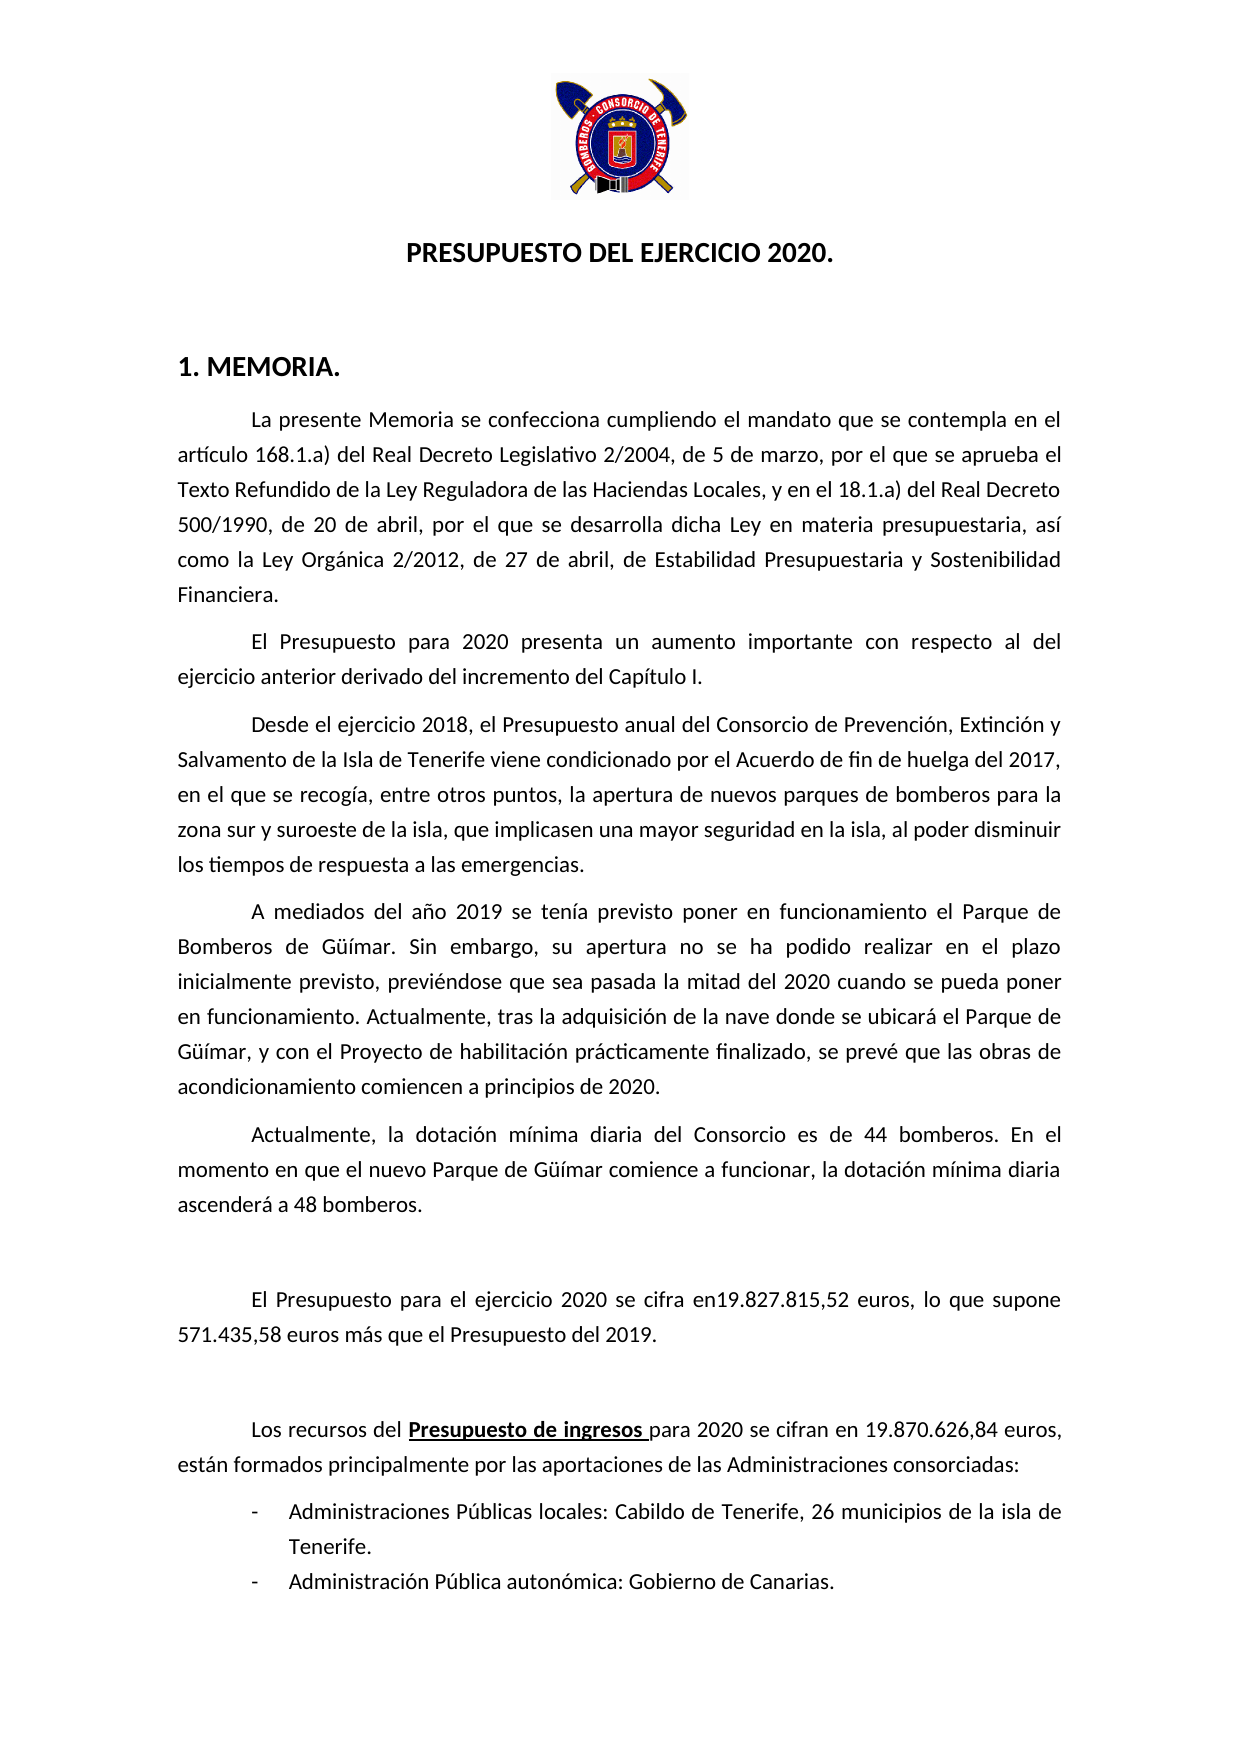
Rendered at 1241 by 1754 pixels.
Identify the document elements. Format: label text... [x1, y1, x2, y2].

list Administración Pública autonómica: Gobierno de Canarias. [251, 1567, 1063, 1596]
text El Presupuesto para el ejercicio 2020 se cifra en19.827.815,52 euros, lo que supone 571.435,58 euros más que el Presupuesto del 2019. [177, 1285, 1063, 1348]
text 1. MEMORIA. [177, 348, 1063, 384]
picture [550, 73, 690, 200]
text PRESUPUESTO DEL EJERCICIO 2020. [177, 234, 1063, 270]
text Los recursos del Presupuesto de ingresos para 2020 se cifran en 19.870.626,84 euros, están formados principalmente por las aportaciones de las Administraciones consorciadas: [177, 1415, 1063, 1478]
text La presente Memoria se confecciona cumpliendo el mandato que se contempla en el artículo 168.1.a) del Real Decreto Legislativo 2/2004, de 5 de marzo, por el que se aprueba el Texto Refundido de la Ley Reguladora de las Haciendas Locales, y en el 18.1.a) del Real Decreto 500/1990, de 20 de abril, por el que se desarrolla dicha Ley en materia presupuestaria, así como la Ley Orgánica 2/2012, de 27 de abril, de Estabilidad Presupuestaria y Sostenibilidad Financiera. [177, 405, 1063, 608]
text Actualmente, la dotación mínima diaria del Consorcio es de 44 bomberos. En el momento en que el nuevo Parque de Güímar comience a funcionar, la dotación mínima diaria ascenderá a 48 bomberos. [177, 1120, 1063, 1218]
list Administraciones Públicas locales: Cabildo de Tenerife, 26 municipios de la isla de Tenerife. [251, 1497, 1063, 1561]
text Desde el ejercicio 2018, el Presupuesto anual del Consorcio de Prevención, Extinción y Salvamento de la Isla de Tenerife viene condicionado por el Acuerdo de fin de huelga del 2017, en el que se recogía, entre otros puntos, la apertura de nuevos parques de bomberos para la zona sur y suroeste de la isla, que implicasen una mayor seguridad en la isla, al poder disminuir los tiempos de respuesta a las emergencias. [177, 710, 1063, 878]
text El Presupuesto para 2020 presenta un aumento importante con respecto al del ejercicio anterior derivado del incremento del Capítulo I. [177, 627, 1063, 691]
text A mediados del año 2019 se tenía previsto poner en funcionamiento el Parque de Bomberos de Güímar. Sin embargo, su apertura no se ha podido realizar en el plazo inicialmente previsto, previéndose que sea pasada la mitad del 2020 cuando se pueda poner en funcionamiento. Actualmente, tras la adquisición de la nave donde se ubicará el Parque de Güímar, y con el Proyecto de habilitación prácticamente finalizado, se prevé que las obras de acondicionamiento comiencen a principios de 2020. [177, 897, 1063, 1101]
